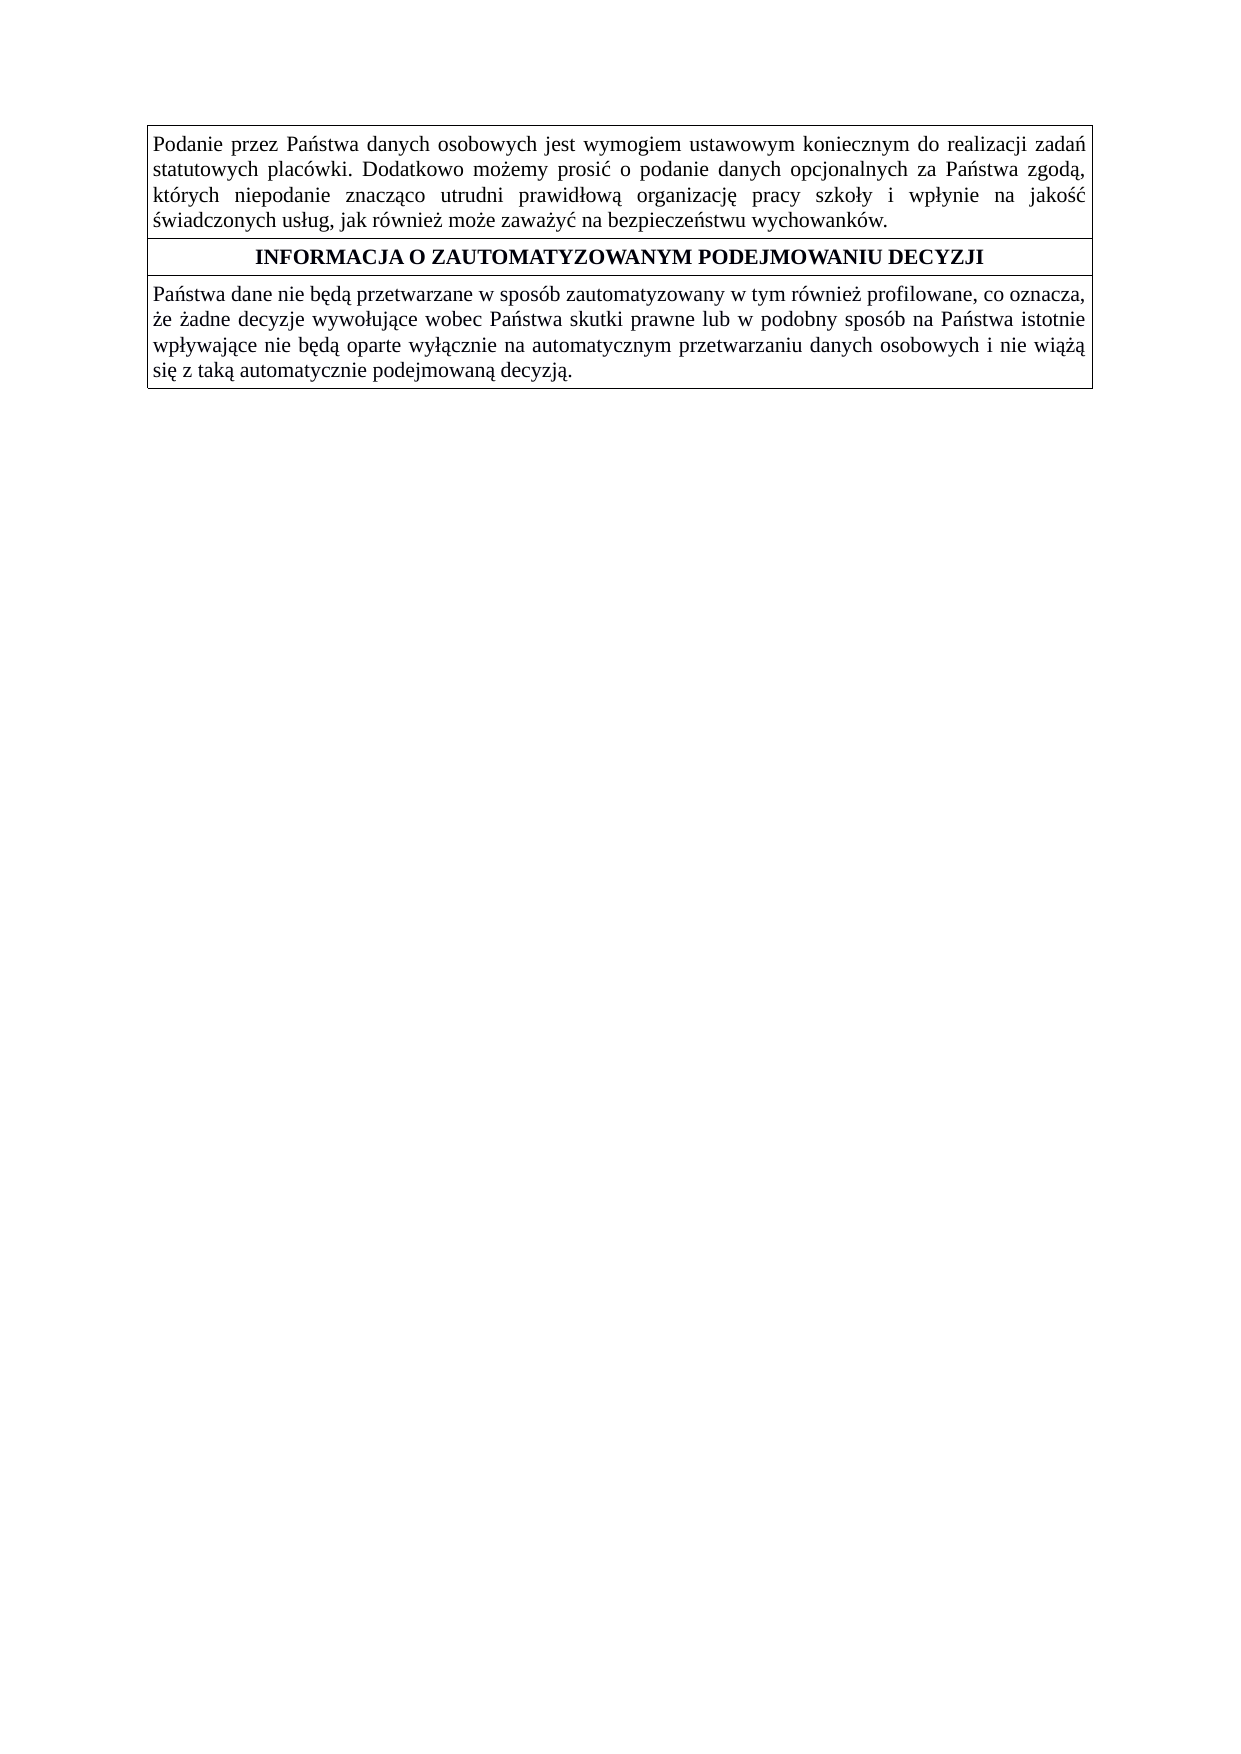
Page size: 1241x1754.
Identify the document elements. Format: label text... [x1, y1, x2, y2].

table_cell INFORMACJA O ZAUTOMATYZOWANYM PODEJMOWANIU DECYZJI [148, 239, 1092, 275]
table_cell Państwa dane nie będą przetwarzane w sposób zautomatyzowany w tym również profilowane, co oznacza, że żadne decyzje wywołujące wobec Państwa skutki prawne lub w podobny sposób na Państwa istotnie wpływające nie będą oparte wyłącznie na automatycznym przetwarzaniu danych osobowych i nie wiążą się z taką automatycznie podejmowaną decyzją. [148, 276, 1092, 388]
table_cell Podanie przez Państwa danych osobowych jest wymogiem ustawowym koniecznym do realizacji zadań statutowych placówki. Dodatkowo możemy prosić o podanie danych opcjonalnych za Państwa zgodą, których niepodanie znacząco utrudni prawidłową organizację pracy szkoły i wpłynie na jakość świadczonych usług, jak również może zaważyć na bezpieczeństwu wychowanków. [148, 126, 1092, 238]
